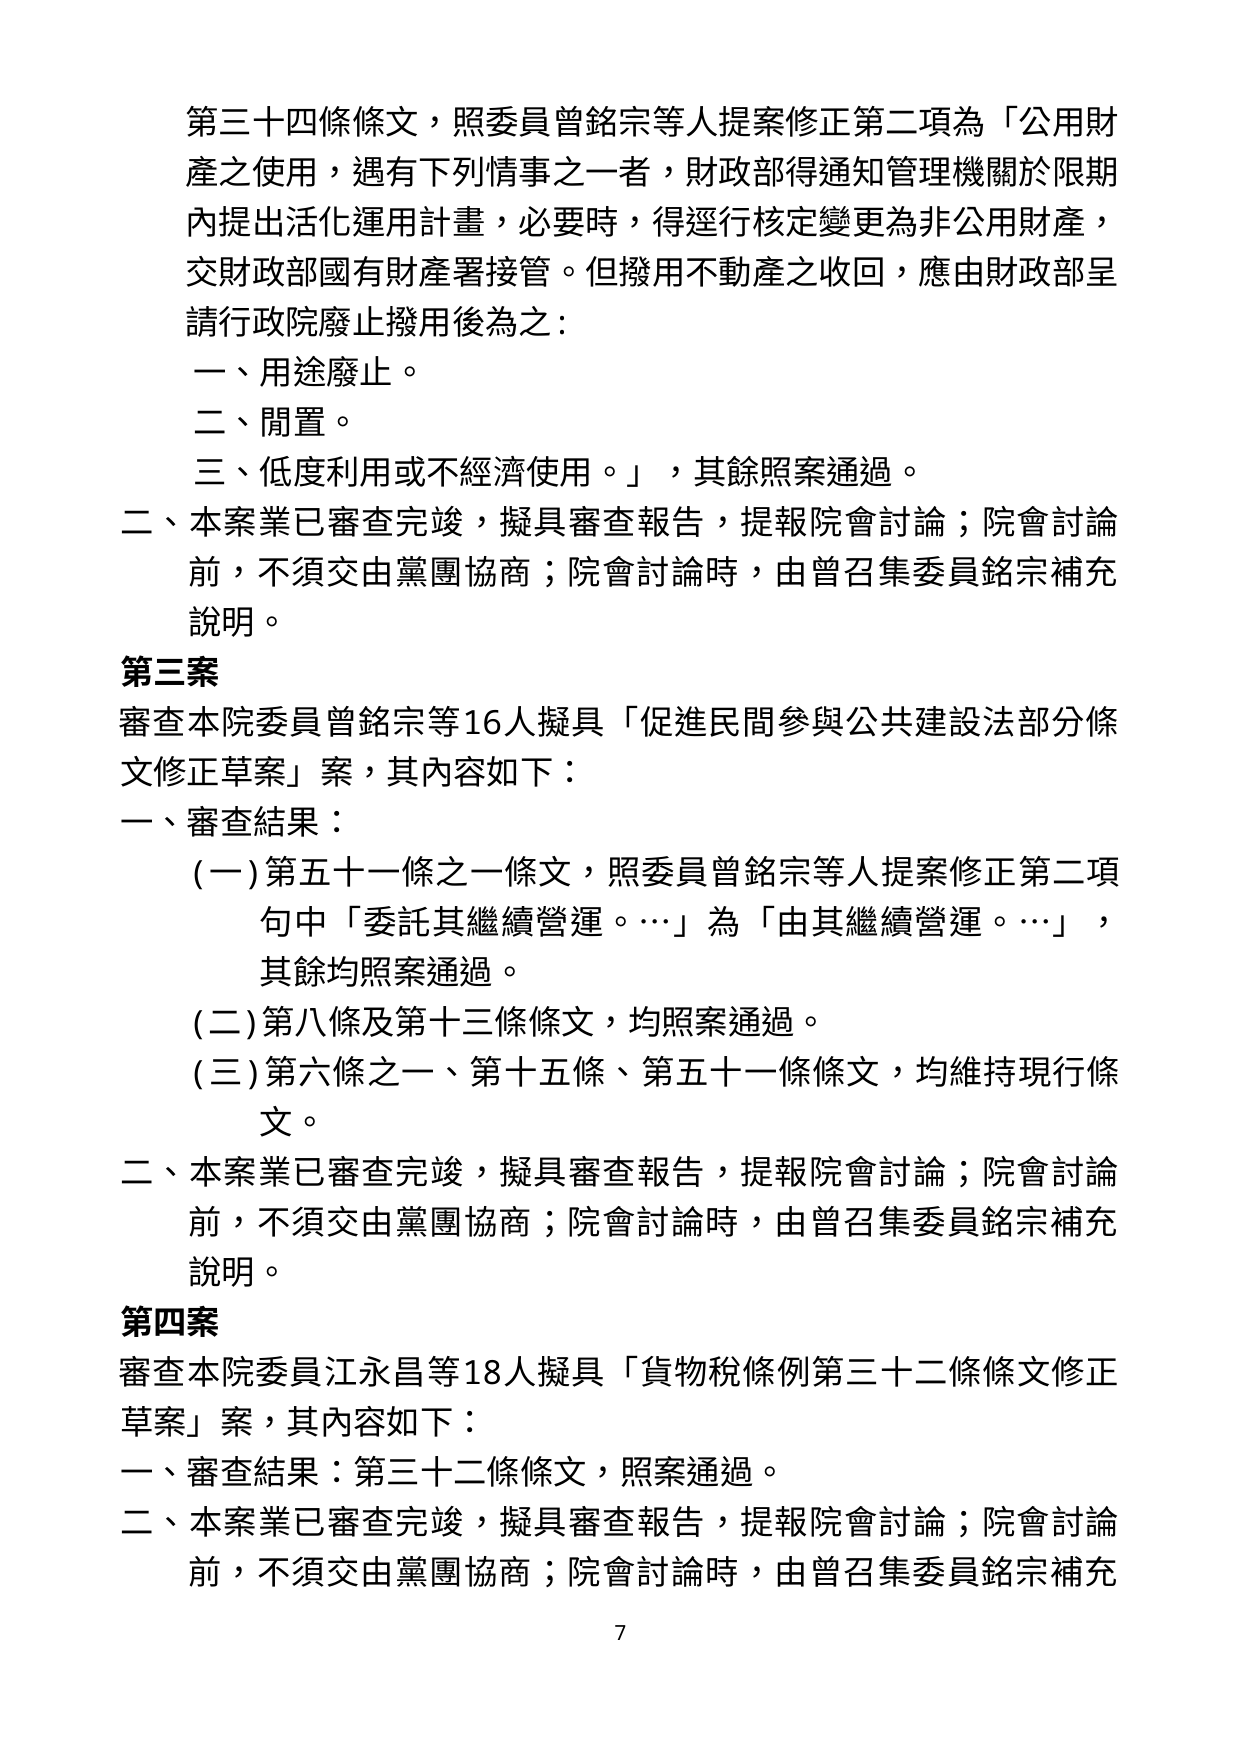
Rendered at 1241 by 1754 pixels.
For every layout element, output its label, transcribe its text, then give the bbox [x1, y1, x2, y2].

text 一、用途廢止。 [193, 344, 1120, 394]
text (二)第八條及第十三條條文，均照案通過。 [188, 994, 1120, 1044]
text 三、低度利用或不經濟使用。」，其餘照案通過。 [193, 444, 1120, 494]
text 一、審查結果：第三十二條條文，照案通過。 [120, 1444, 1120, 1494]
text 二、本案業已審查完竣，擬具審查報告，提報院會討論；院會討論前，不須交由黨團協商；院會討論時，由曾召集委員銘宗補充說明。 [120, 494, 1120, 644]
text 第三案 [120, 644, 1120, 694]
text 審查本院委員曾銘宗等16人擬具「促進民間參與公共建設法部分條文修正草案」案，其內容如下： [118, 694, 1120, 794]
text 二、本案業已審查完竣，擬具審查報告，提報院會討論；院會討論前，不須交由黨團協商；院會討論時，由曾召集委員銘宗補充 [120, 1494, 1120, 1594]
text 二、閒置。 [193, 394, 1120, 444]
text (三)第六條之一、第十五條、第五十一條條文，均維持現行條文。 [188, 1044, 1120, 1144]
text 第四案 [120, 1294, 1120, 1344]
text 審查本院委員江永昌等18人擬具「貨物稅條例第三十二條條文修正草案」案，其內容如下： [118, 1344, 1120, 1444]
text 第三十四條條文，照委員曾銘宗等人提案修正第二項為「公用財產之使用，遇有下列情事之一者，財政部得通知管理機關於限期內提出活化運用計畫，必要時，得逕行核定變更為非公用財產，交財政部國有財產署接管。但撥用不動產之收回，應由財政部呈請行政院廢止撥用後為之: [185, 94, 1120, 344]
text (一)第五十一條之一條文，照委員曾銘宗等人提案修正第二項句中「委託其繼續營運。…」為「由其繼續營運。…」，其餘均照案通過。 [188, 844, 1120, 994]
text 二、本案業已審查完竣，擬具審查報告，提報院會討論；院會討論前，不須交由黨團協商；院會討論時，由曾召集委員銘宗補充說明。 [120, 1144, 1120, 1294]
text 一、審查結果： [120, 794, 1120, 844]
